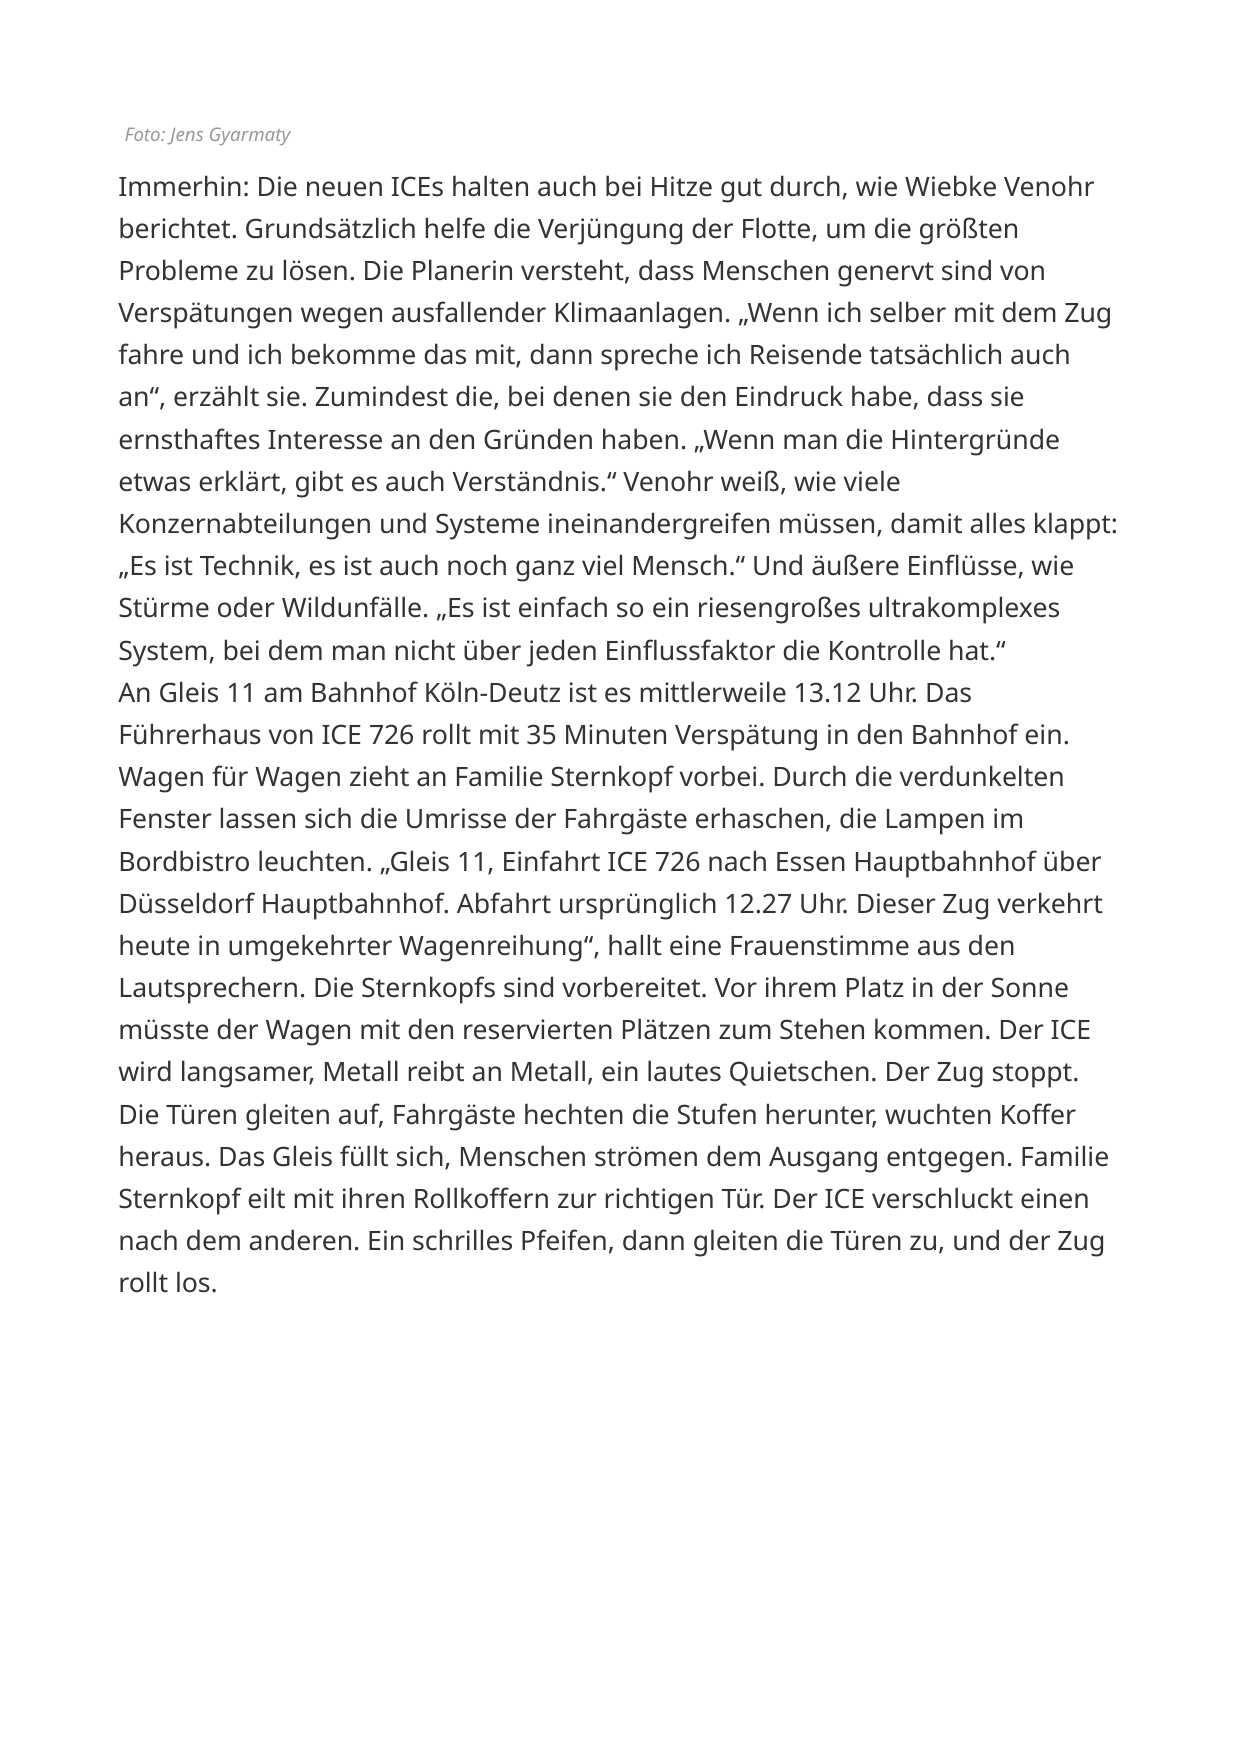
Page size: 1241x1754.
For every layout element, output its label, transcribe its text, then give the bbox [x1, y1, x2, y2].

text An Gleis 11 am Bahnhof Köln-Deutz ist es mittlerweile 13.12 Uhr. Das Führerhaus von ICE 726 rollt mit 35 Minuten Verspätung in den Bahnhof ein. Wagen für Wagen zieht an Familie Sternkopf vorbei. Durch die verdunkelten Fenster lassen sich die Umrisse der Fahrgäste erhaschen, die Lampen im Bordbistro leuchten. „Gleis 11, Einfahrt ICE 726 nach Essen Hauptbahnhof über Düsseldorf Hauptbahnhof. Abfahrt ursprünglich 12.27 Uhr. Dieser Zug verkehrt heute in umgekehrter Wagenreihung“, hallt eine Frauenstimme aus den Lautsprechern. Die Sternkopfs sind vorbereitet. Vor ihrem Platz in der Sonne müsste der Wagen mit den reservierten Plätzen zum Stehen kommen. Der ICE wird langsamer, Metall reibt an Metall, ein lautes Quietschen. Der Zug stoppt. Die Türen gleiten auf, Fahrgäste hechten die Stufen herunter, wuchten Koffer heraus. Das Gleis füllt sich, Menschen strömen dem Ausgang entgegen. Familie Sternkopf eilt mit ihren Rollkoffern zur richtigen Tür. Der ICE verschluckt einen nach dem anderen. Ein schrilles Pfeifen, dann gleiten die Türen zu, und der Zug rollt los. [118, 668, 1122, 1301]
text Immerhin: Die neuen ICEs halten auch bei Hitze gut durch, wie Wiebke Venohr berichtet. Grundsätzlich helfe die Verjüngung der Flotte, um die größten Probleme zu lösen. Die Planerin versteht, dass Menschen genervt sind von Verspätungen wegen ausfallender Klimaanlagen. „Wenn ich selber mit dem Zug fahre und ich bekomme das mit, dann spreche ich Reisende tatsächlich auch an“, erzählt sie. Zumindest die, bei denen sie den Eindruck habe, dass sie ernsthaftes Interesse an den Gründen haben. „Wenn man die Hintergründe etwas erklärt, gibt es auch Verständnis.“ Venohr weiß, wie viele Konzernabteilungen und Systeme ineinandergreifen müssen, damit alles klappt: „Es ist Technik, es ist auch noch ganz viel Mensch.“ Und äußere Einflüsse, wie Stürme oder Wildunfälle. „Es ist einfach so ein riesengroßes ultrakomplexes System, bei dem man nicht über jeden Einflussfaktor die Kontrolle hat.“ [118, 161, 1122, 668]
text Foto: Jens Gyarmaty [118, 118, 1122, 147]
